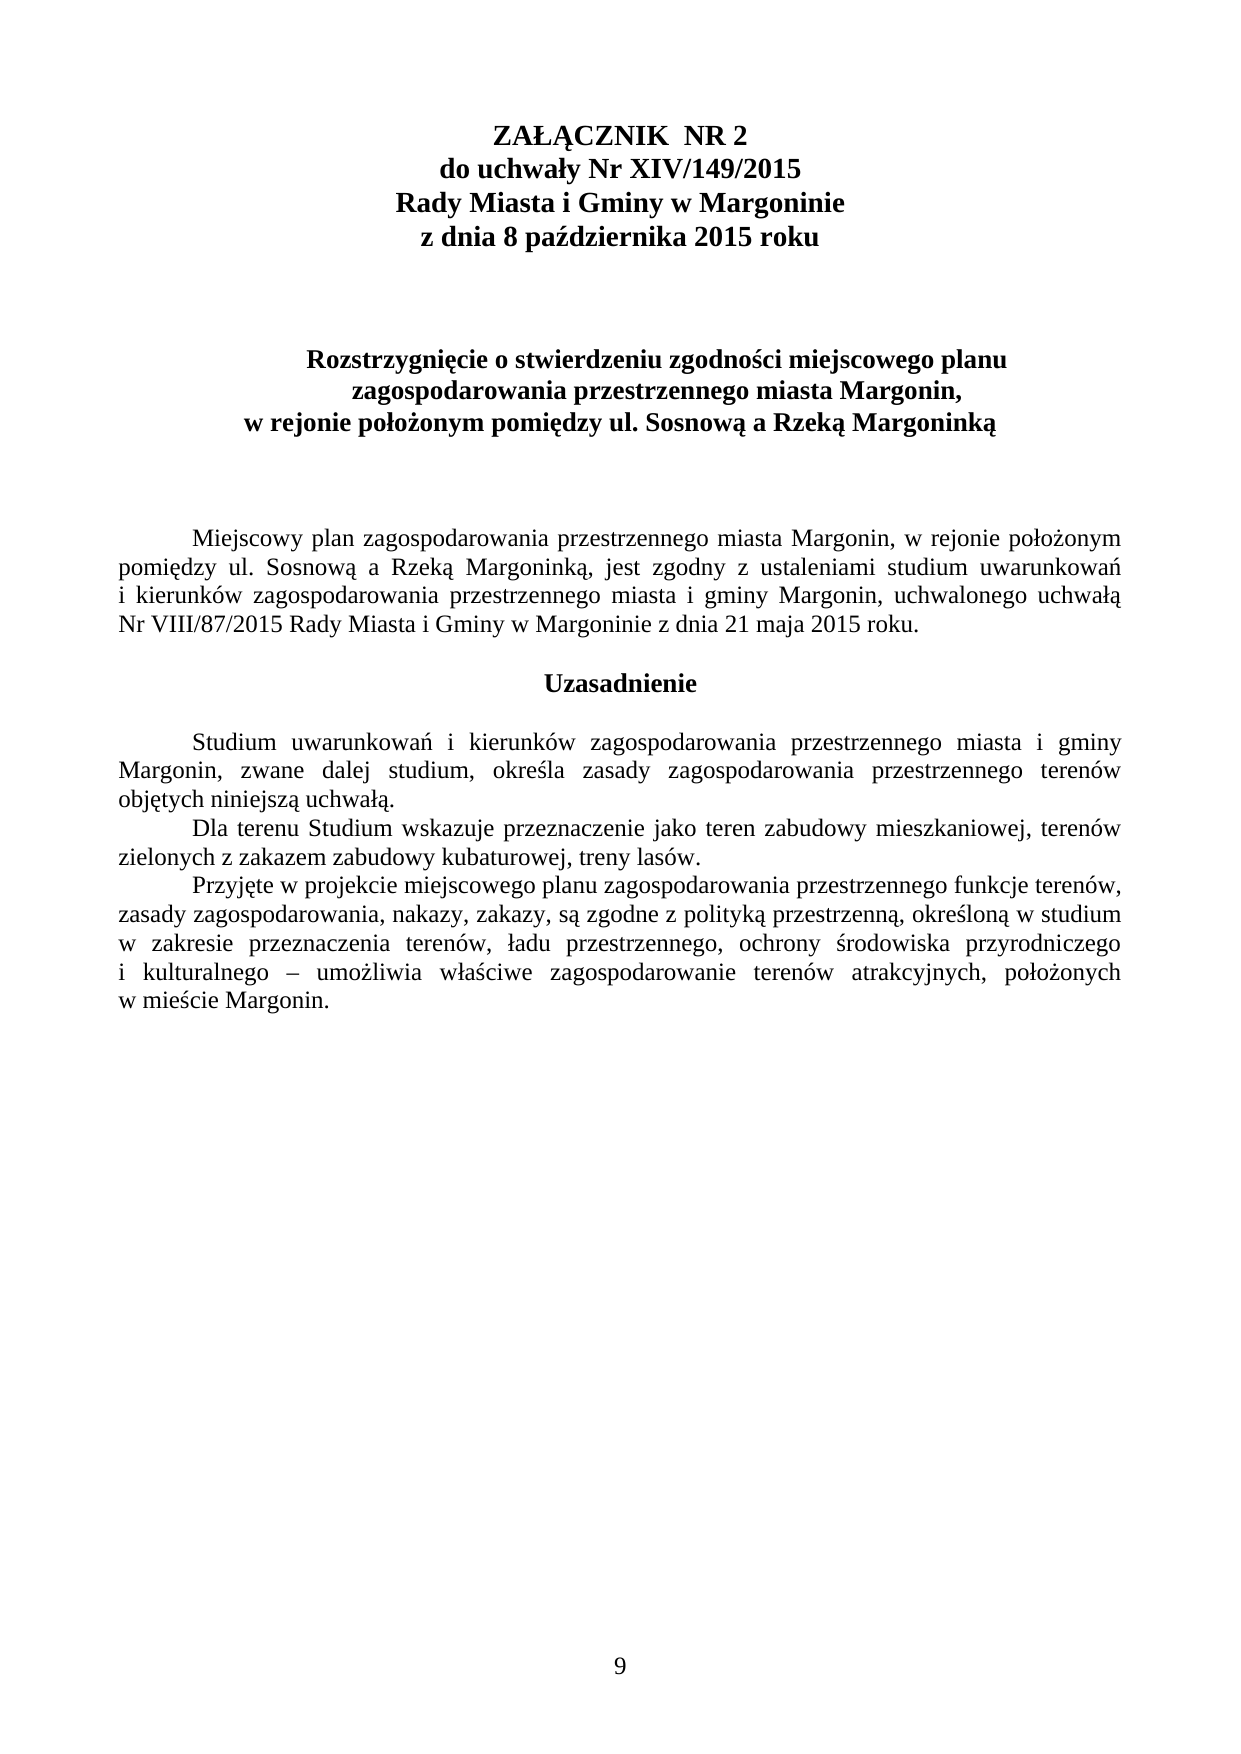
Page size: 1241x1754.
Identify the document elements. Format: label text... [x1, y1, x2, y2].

text zagospodarowania przestrzennego miasta Margonin, w rejonie położonym pomiędzy ul. Sosnową a Rzeką Margoninką [118, 374, 1122, 437]
text Miejscowy plan zagospodarowania przestrzennego miasta Margonin, w rejonie położonym pomiędzy ul. Sosnową a Rzeką Margoninką, jest zgodny z ustaleniami studium uwarunkowań i kierunków zagospodarowania przestrzennego miasta i gminy Margonin, uchwalonego uchwałą Nr VIII/87/2015 Rady Miasta i Gminy w Margoninie z dnia 21 maja 2015 roku. [118, 523, 1122, 638]
text z dnia 8 października 2015 roku [118, 219, 1122, 252]
text Przyjęte w projekcie miejscowego planu zagospodarowania przestrzennego funkcje terenów, zasady zagospodarowania, nakazy, zakazy, są zgodne z polityką przestrzenną, określoną w studium w zakresie przeznaczenia terenów, ładu przestrzennego, ochrony środowiska przyrodniczego i kulturalnego – umożliwia właściwe zagospodarowanie terenów atrakcyjnych, położonych w mieście Margonin. [118, 870, 1122, 1014]
text Studium uwarunkowań i kierunków zagospodarowania przestrzennego miasta i gminy Margonin, zwane dalej studium, określa zasady zagospodarowania przestrzennego terenów objętych niniejszą uchwałą. [118, 727, 1122, 813]
subtitle do uchwały Nr XIV/149/2015 [118, 152, 1122, 185]
text Dla terenu Studium wskazuje przeznaczenie jako teren zabudowy mieszkaniowej, terenów zielonych z zakazem zabudowy kubaturowej, treny lasów. [118, 813, 1122, 870]
subtitle Rady Miasta i Gminy w Margoninie [118, 185, 1122, 219]
subtitle Uzasadnienie [118, 667, 1122, 698]
text ZAŁĄCZNIK NR 2 [118, 118, 1122, 152]
text Rozstrzygnięcie o stwierdzeniu zgodności miejscowego planu [118, 343, 1122, 374]
